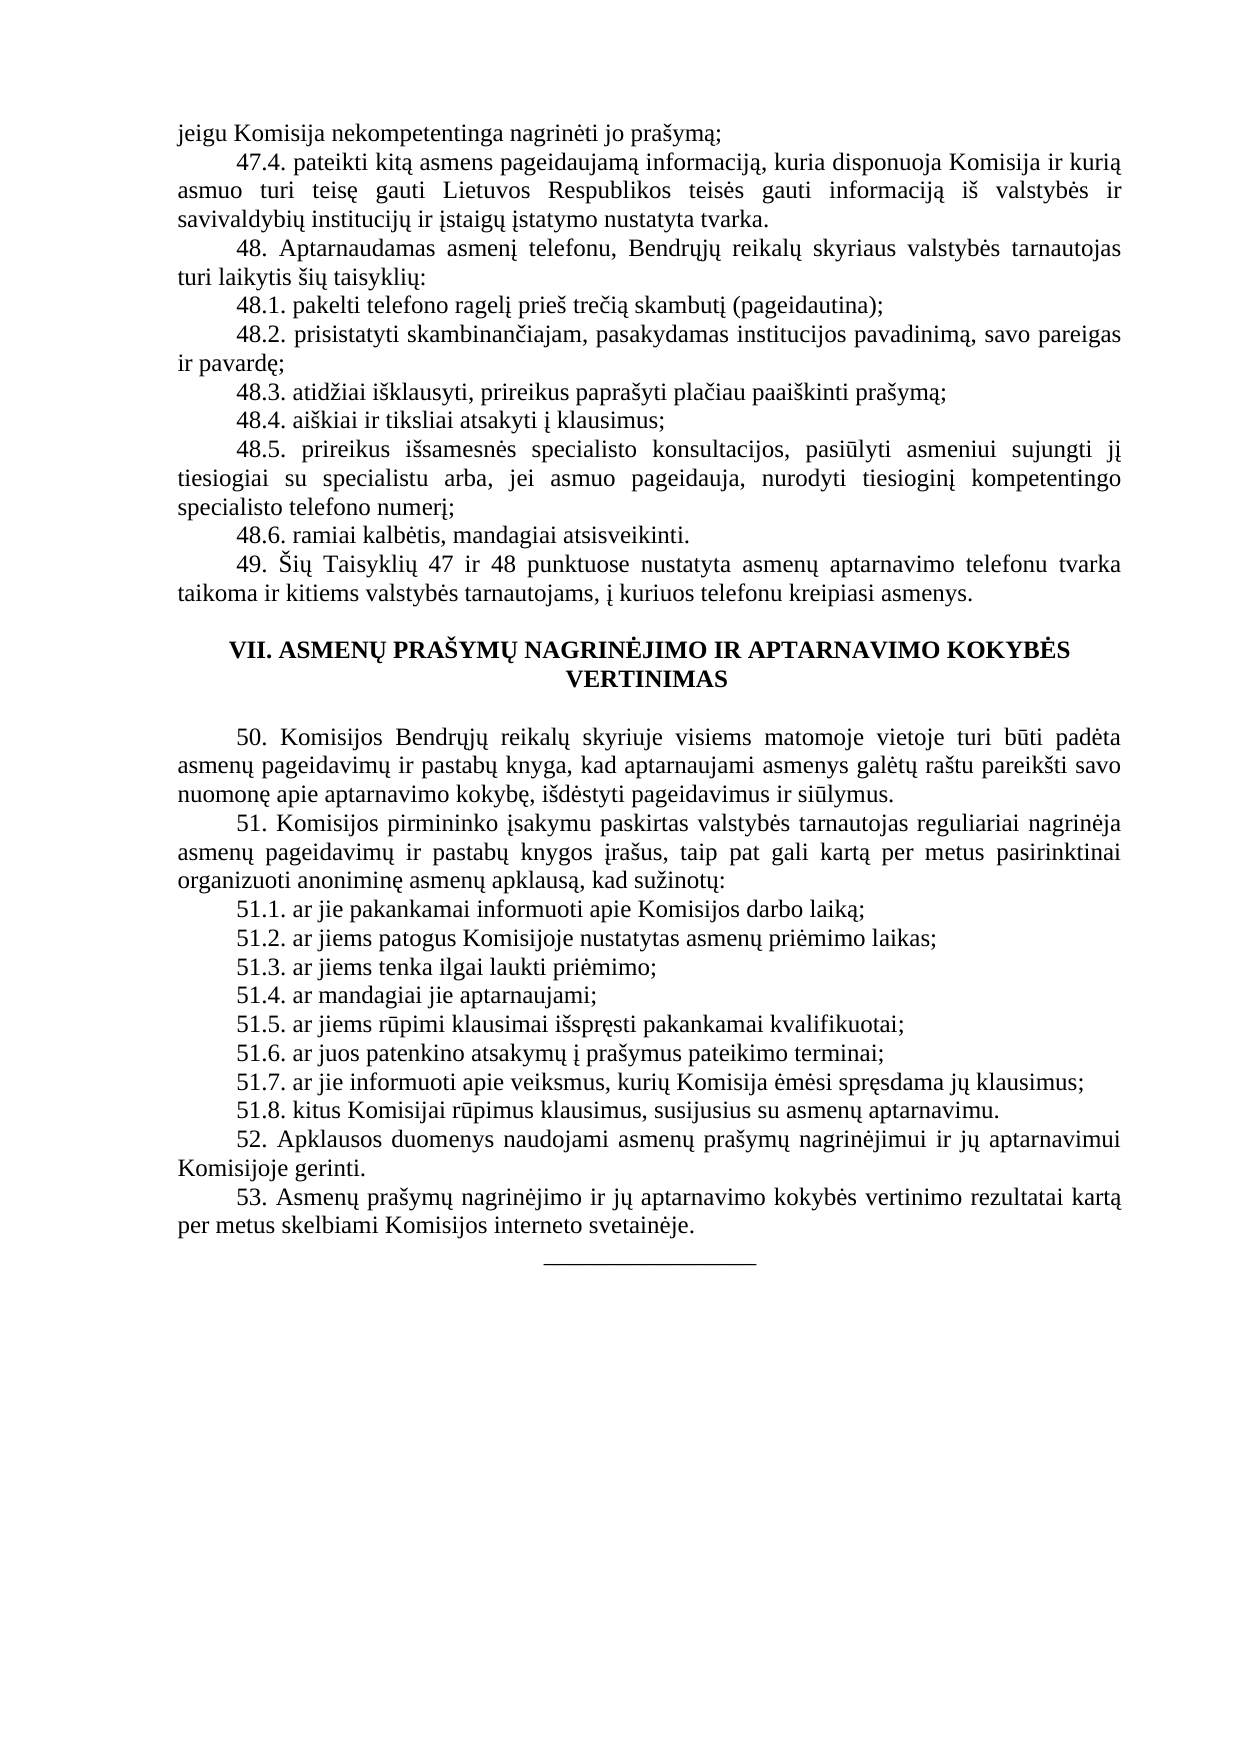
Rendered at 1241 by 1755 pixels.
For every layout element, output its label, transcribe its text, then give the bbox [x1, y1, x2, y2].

text 51.8. kitus Komisijai rūpimus klausimus, susijusius su asmenų aptarnavimu. [177, 1096, 1122, 1124]
text 51. Komisijos pirmininko įsakymu paskirtas valstybės tarnautojas reguliariai nagrinėja asmenų pageidavimų ir pastabų knygos įrašus, taip pat gali kartą per metus pasirinktinai organizuoti anoniminę asmenų apklausą, kad sužinotų: [177, 808, 1122, 894]
text 51.5. ar jiems rūpimi klausimai išspręsti pakankamai kvalifikuotai; [177, 1009, 1122, 1038]
text 51.6. ar juos patenkino atsakymų į prašymus pateikimo terminai; [177, 1038, 1122, 1067]
text jeigu Komisija nekompetentinga nagrinėti jo prašymą; [177, 118, 1122, 147]
text 48. Aptarnaudamas asmenį telefonu, Bendrųjų reikalų skyriaus valstybės tarnautojas turi laikytis šių taisyklių: [177, 233, 1122, 291]
text 51.2. ar jiems patogus Komisijoje nustatytas asmenų priėmimo laikas; [177, 923, 1122, 952]
text 48.3. atidžiai išklausyti, prireikus paprašyti plačiau paaiškinti prašymą; [177, 377, 1122, 406]
text 49. Šių Taisyklių 47 ir 48 punktuose nustatyta asmenų aptarnavimo telefonu tvarka taikoma ir kitiems valstybės tarnautojams, į kuriuos telefonu kreipiasi asmenys. [177, 549, 1122, 607]
text 48.2. prisistatyti skambinančiajam, pasakydamas institucijos pavadinimą, savo pareigas ir pavardę; [177, 319, 1122, 377]
text _________________ [177, 1239, 1122, 1268]
text 51.3. ar jiems tenka ilgai laukti priėmimo; [177, 952, 1122, 981]
text 47.4. pateikti kitą asmens pageidaujamą informaciją, kuria disponuoja Komisija ir kurią asmuo turi teisę gauti Lietuvos Respublikos teisės gauti informaciją iš valstybės ir savivaldybių institucijų ir įstaigų įstatymo nustatyta tvarka. [177, 147, 1122, 233]
text 50. Komisijos Bendrųjų reikalų skyriuje visiems matomoje vietoje turi būti padėta asmenų pageidavimų ir pastabų knyga, kad aptarnaujami asmenys galėtų raštu pareikšti savo nuomonę apie aptarnavimo kokybę, išdėstyti pageidavimus ir siūlymus. [177, 722, 1122, 808]
text 51.7. ar jie informuoti apie veiksmus, kurių Komisija ėmėsi spręsdama jų klausimus; [177, 1067, 1122, 1096]
text 51.4. ar mandagiai jie aptarnaujami; [177, 981, 1122, 1009]
text 48.6. ramiai kalbėtis, mandagiai atsisveikinti. [177, 521, 1122, 549]
text 48.4. aiškiai ir tiksliai atsakyti į klausimus; [177, 406, 1122, 434]
text 51.1. ar jie pakankamai informuoti apie Komisijos darbo laiką; [177, 894, 1122, 923]
text 53. Asmenų prašymų nagrinėjimo ir jų aptarnavimo kokybės vertinimo rezultatai kartą per metus skelbiami Komisijos interneto svetainėje. [177, 1182, 1122, 1239]
text 48.1. pakelti telefono ragelį prieš trečią skambutį (pageidautina); [177, 291, 1122, 319]
text 48.5. prireikus išsamesnės specialisto konsultacijos, pasiūlyti asmeniui sujungti jį tiesiogiai su specialistu arba, jei asmuo pageidauja, nurodyti tiesioginį kompetentingo specialisto telefono numerį; [177, 434, 1122, 521]
text VII. ASMENŲ PRAŠYMŲ NAGRINĖJIMO IR APTARNAVIMO KOKYBĖS VERTINIMAS [177, 636, 1122, 693]
text 52. Apklausos duomenys naudojami asmenų prašymų nagrinėjimui ir jų aptarnavimui Komisijoje gerinti. [177, 1124, 1122, 1182]
